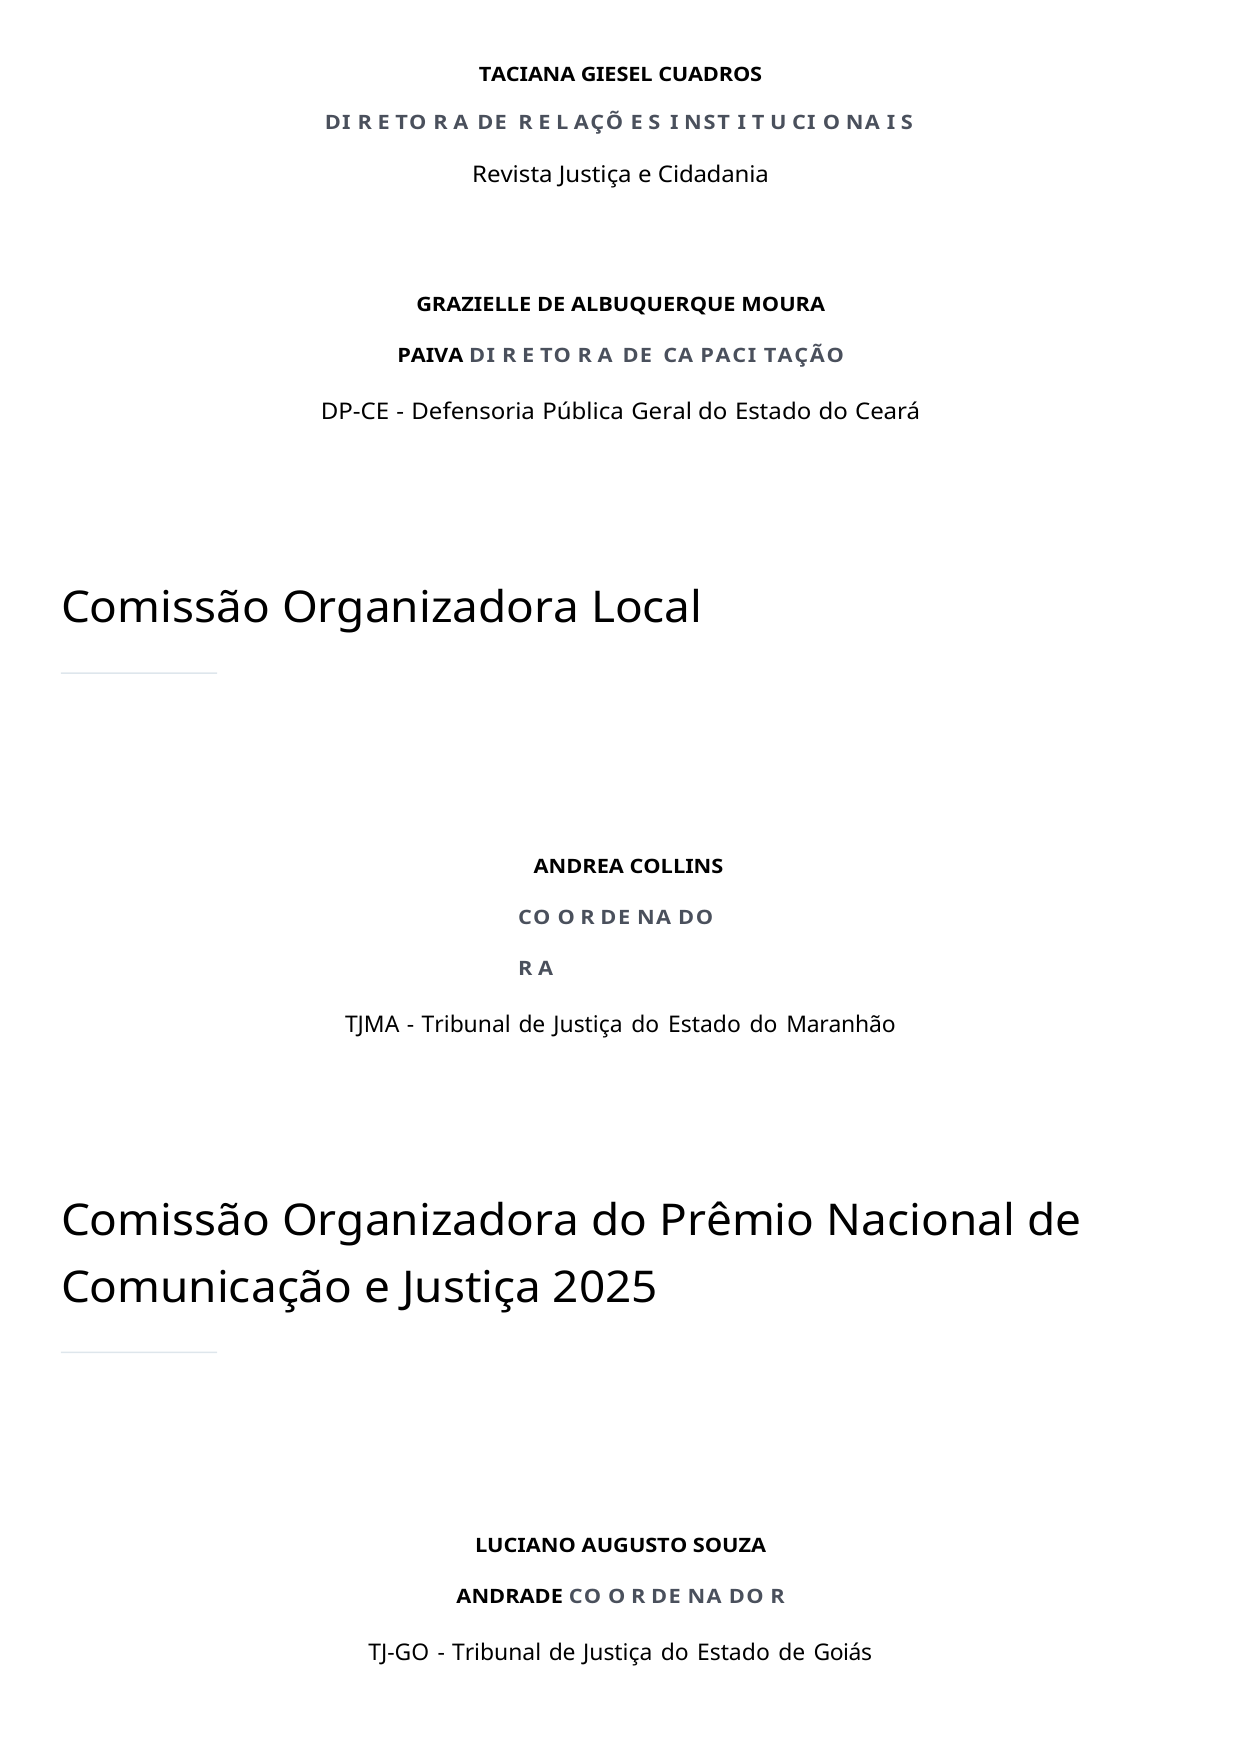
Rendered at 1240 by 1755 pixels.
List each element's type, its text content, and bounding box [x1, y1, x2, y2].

subtitle Comissão Organizadora do Prêmio Nacional de Comunicação e Justiça 2025 [61, 1189, 1239, 1316]
text ANDREA COLLINS CO O R DE NA DO R A [518, 852, 733, 982]
text DI R E TO R A DE R E L AÇÕ E S I NST I T U CI O NA I S [291, 108, 947, 135]
text GRAZIELLE DE ALBUQUERQUE MOURA PAIVA DI R E TO R A DE CA PACI TAÇÃO [392, 290, 849, 369]
text LUCIANO AUGUSTO SOUZA ANDRADE CO O R DE NA DO R [424, 1531, 816, 1610]
text DP-CE - Defensoria Pública Geral do Estado do Ceará [294, 395, 947, 426]
text TJ-GO - Tribunal de Justiça do Estado de Goiás [294, 1636, 947, 1667]
text Revista Justiça e Cidadania [294, 158, 947, 189]
text TACIANA GIESEL CUADROS [294, 61, 947, 88]
text TJMA - Tribunal de Justiça do Estado do Maranhão [294, 1008, 947, 1039]
subtitle Comissão Organizadora Local [61, 576, 1239, 635]
